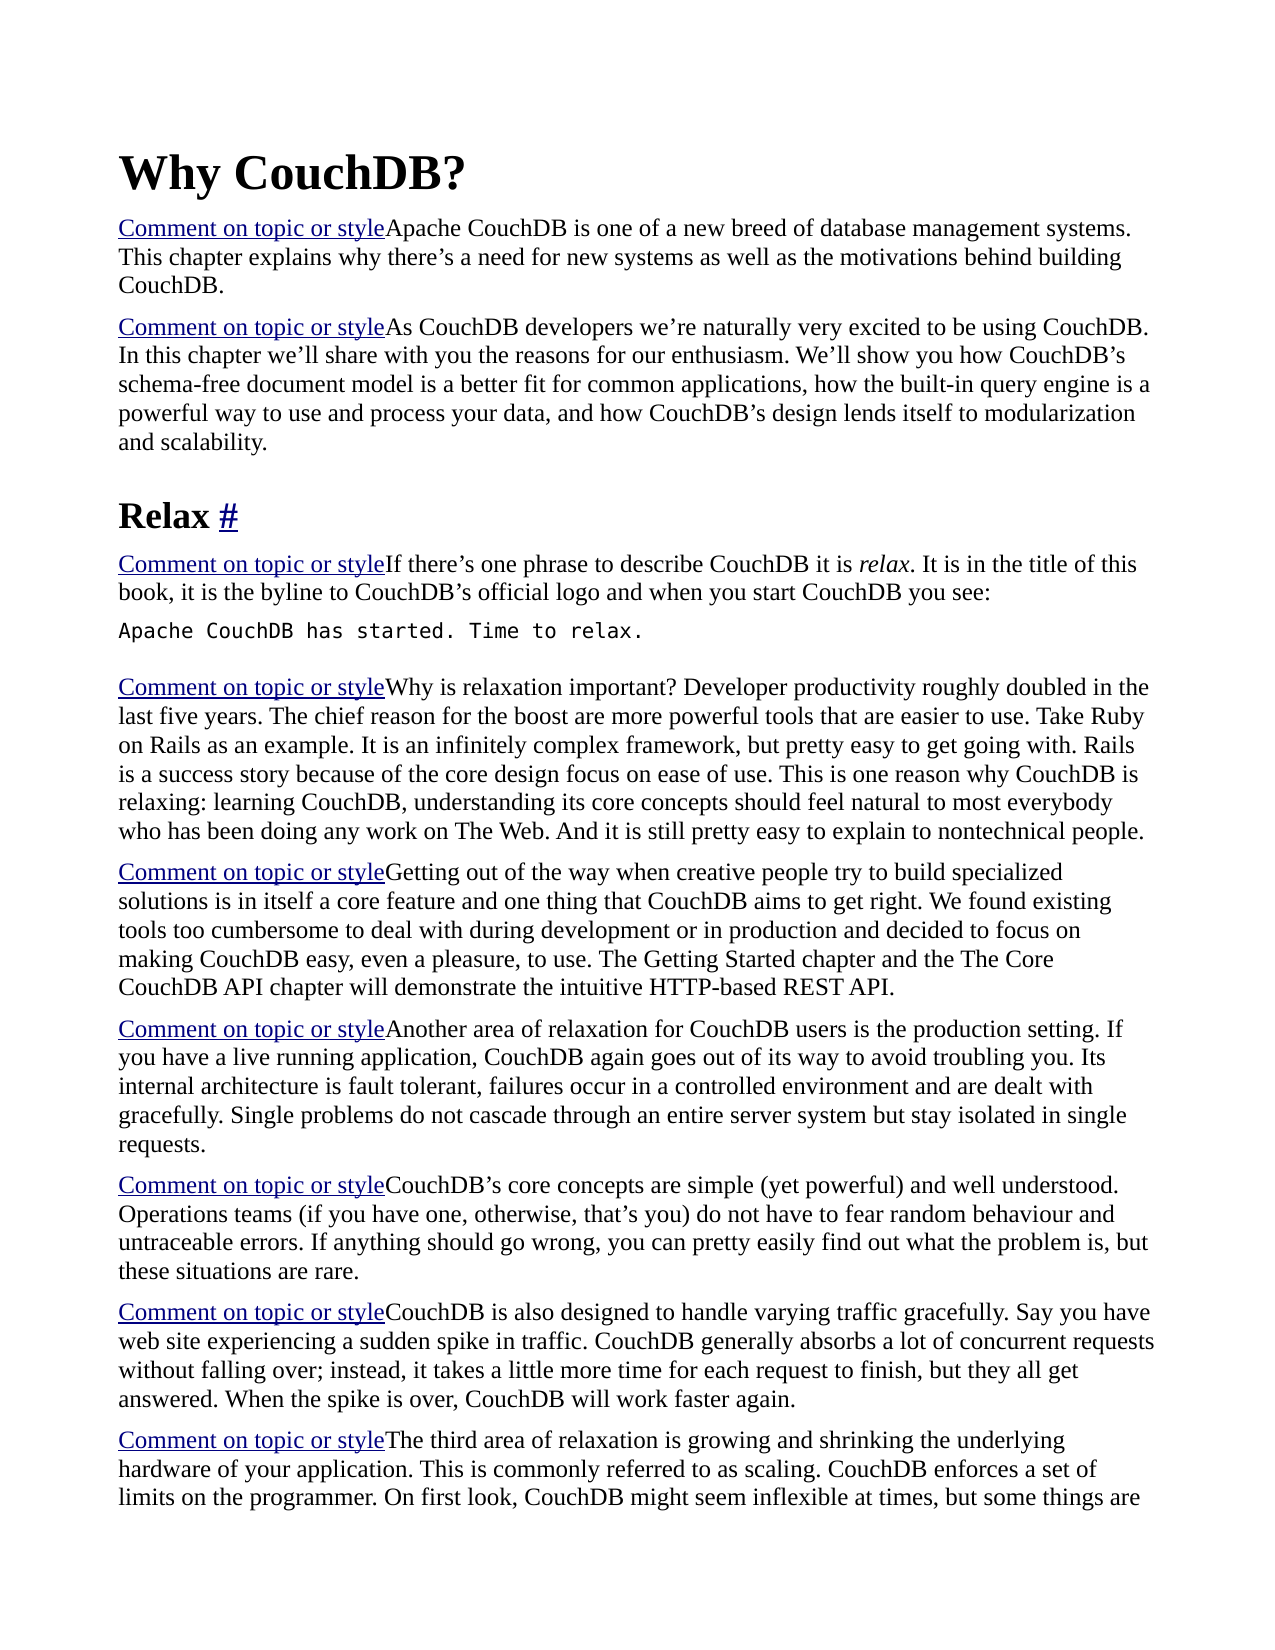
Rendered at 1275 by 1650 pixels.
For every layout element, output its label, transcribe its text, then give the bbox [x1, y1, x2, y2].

text Apache CouchDB has started. Time to relax. [118, 619, 1157, 643]
text Comment on topic or styleAnother area of relaxation for CouchDB users is the production setting. If you have a live running application, CouchDB again goes out of its way to avoid troubling you. Its internal architecture is fault tolerant, failures occur in a controlled environment and are dealt with gracefully. Single problems do not cascade through an entire server system but stay isolated in single requests. [118, 1014, 1157, 1157]
subtitle Relax # [118, 493, 1157, 536]
text Comment on topic or styleApache CouchDB is one of a new breed of database management systems. This chapter explains why there’s a need for new systems as well as the motivations behind building CouchDB. [118, 213, 1157, 299]
text Comment on topic or styleGetting out of the way when creative people try to build specialized solutions is in itself a core feature and one thing that CouchDB aims to get right. We found existing tools too cumbersome to deal with during development or in production and decided to focus on making CouchDB easy, even a pleasure, to use. The Getting Started chapter and the The Core CouchDB API chapter will demonstrate the intuitive HTTP-based REST API. [118, 857, 1157, 1001]
text Comment on topic or styleAs CouchDB developers we’re naturally very excited to be using CouchDB. In this chapter we’ll share with you the reasons for our enthusiasm. We’ll show you how CouchDB’s schema-free document model is a better fit for common applications, how the built-in query engine is a powerful way to use and process your data, and how CouchDB’s design lends itself to modularization and scalability. [118, 312, 1157, 456]
text Comment on topic or styleWhy is relaxation important? Developer productivity roughly doubled in the last five years. The chief reason for the boost are more powerful tools that are easier to use. Take Ruby on Rails as an example. It is an infinitely complex framework, but pretty easy to get going with. Rails is a success story because of the core design focus on ease of use. This is one reason why CouchDB is relaxing: learning CouchDB, understanding its core concepts should feel natural to most everybody who has been doing any work on The Web. And it is still pretty easy to explain to nontechnical people. [118, 672, 1157, 845]
subtitle Why CouchDB? [118, 143, 1157, 201]
text Comment on topic or styleIf there’s one phrase to describe CouchDB it is relax. It is in the title of this book, it is the byline to CouchDB’s official logo and when you start CouchDB you see: [118, 549, 1157, 606]
text Comment on topic or styleCouchDB is also designed to handle varying traffic gracefully. Say you have web site experiencing a sudden spike in traffic. CouchDB generally absorbs a lot of concurrent requests without falling over; instead, it takes a little more time for each request to finish, but they all get answered. When the spike is over, CouchDB will work faster again. [118, 1297, 1157, 1412]
text Comment on topic or styleCouchDB’s core concepts are simple (yet powerful) and well understood. Operations teams (if you have one, otherwise, that’s you) do not have to fear random behaviour and untraceable errors. If anything should go wrong, you can pretty easily find out what the problem is, but these situations are rare. [118, 1170, 1157, 1285]
text Comment on topic or styleThe third area of relaxation is growing and shrinking the underlying hardware of your application. This is commonly referred to as scaling. CouchDB enforces a set of limits on the programmer. On first look, CouchDB might seem inflexible at times, but some things are [118, 1425, 1157, 1511]
